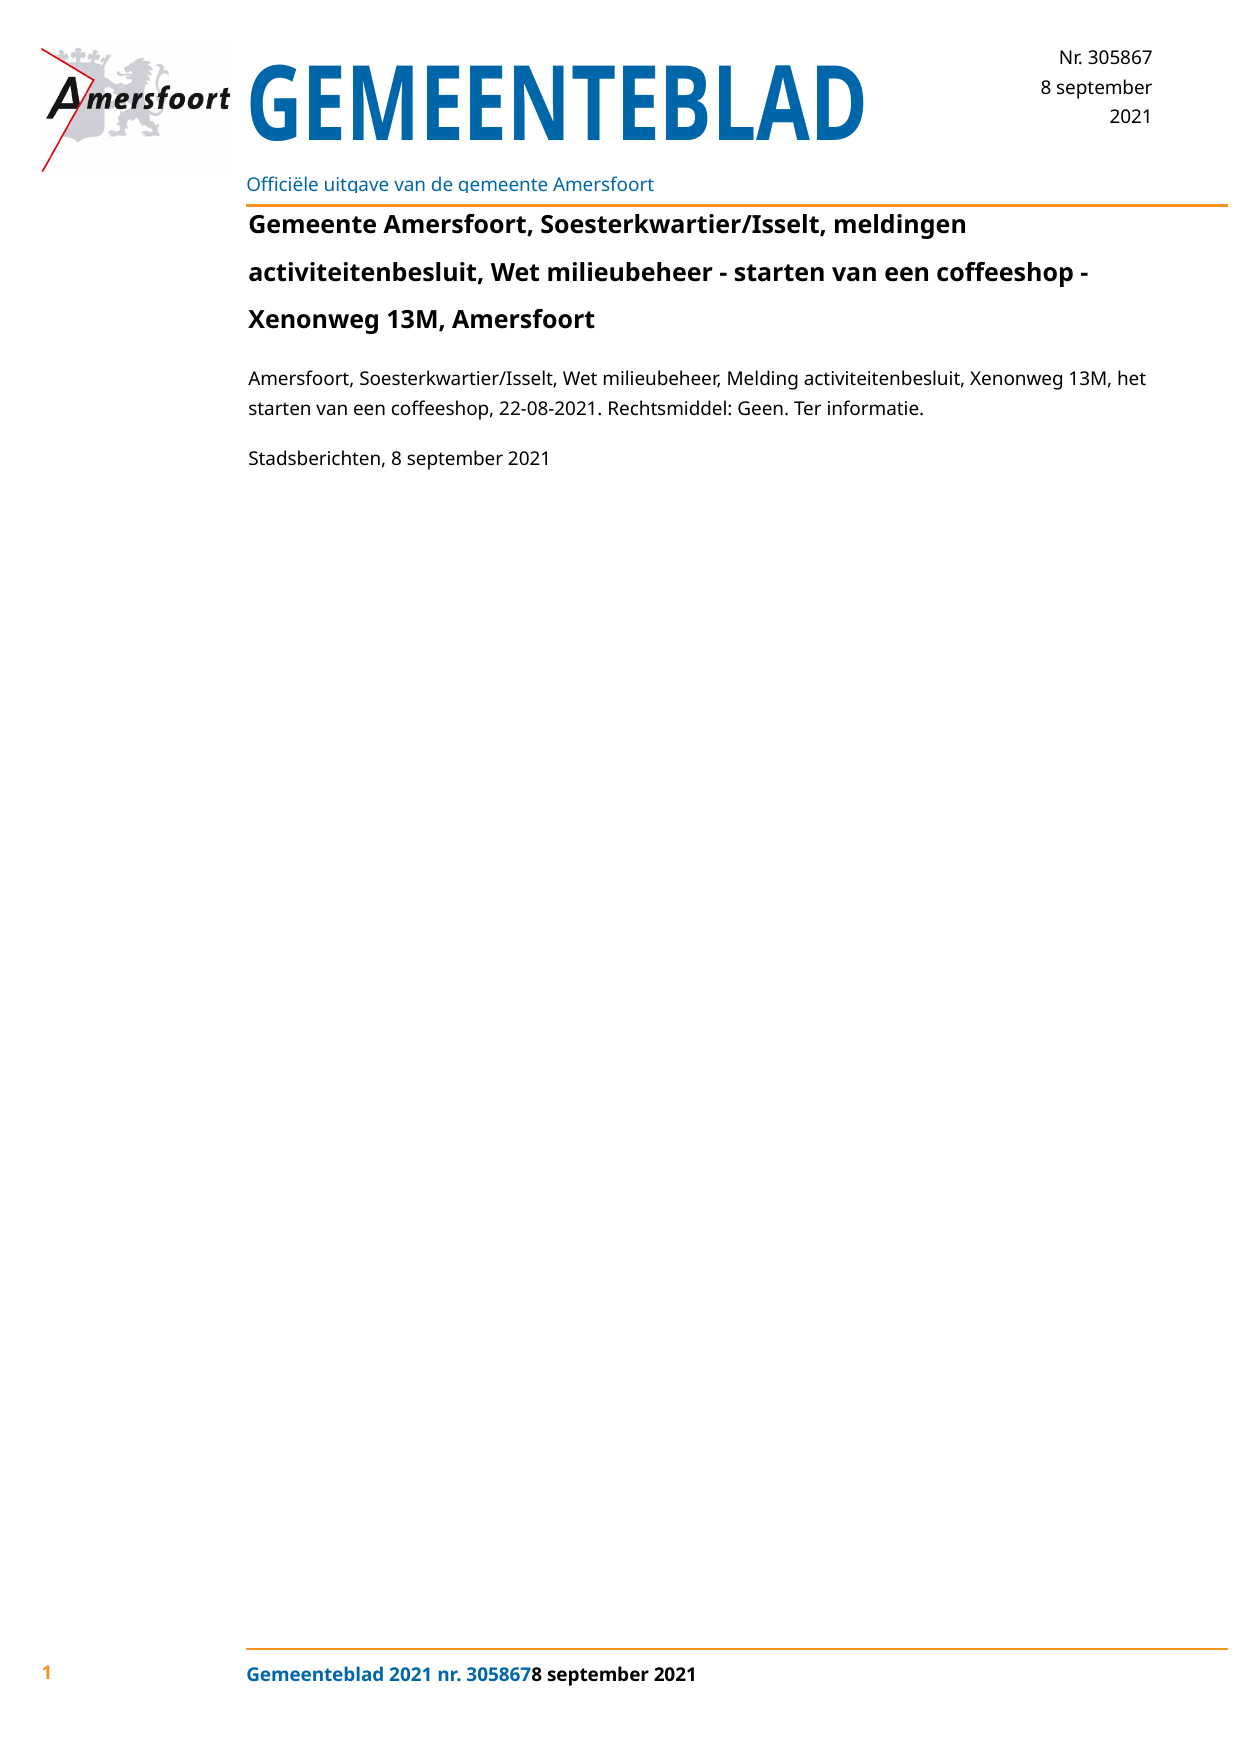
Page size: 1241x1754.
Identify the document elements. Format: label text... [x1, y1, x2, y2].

text Stadsberichten, 8 september 2021 [248, 446, 1152, 471]
text Amersfoort, Soesterkwartier/Isselt, Wet milieubeheer, Melding activiteitenbesluit, Xenonweg 13M, het starten van een coffeeshop, 22-08-2021. Rechtsmiddel: Geen. Ter informatie. [248, 366, 1152, 421]
text Gemeente Amersfoort, Soesterkwartier/Isselt, meldingen activiteitenbesluit, Wet milieubeheer - starten van een coffeeshop - Xenonweg 13M, Amersfoort [248, 207, 1152, 336]
picture [41, 47, 231, 172]
